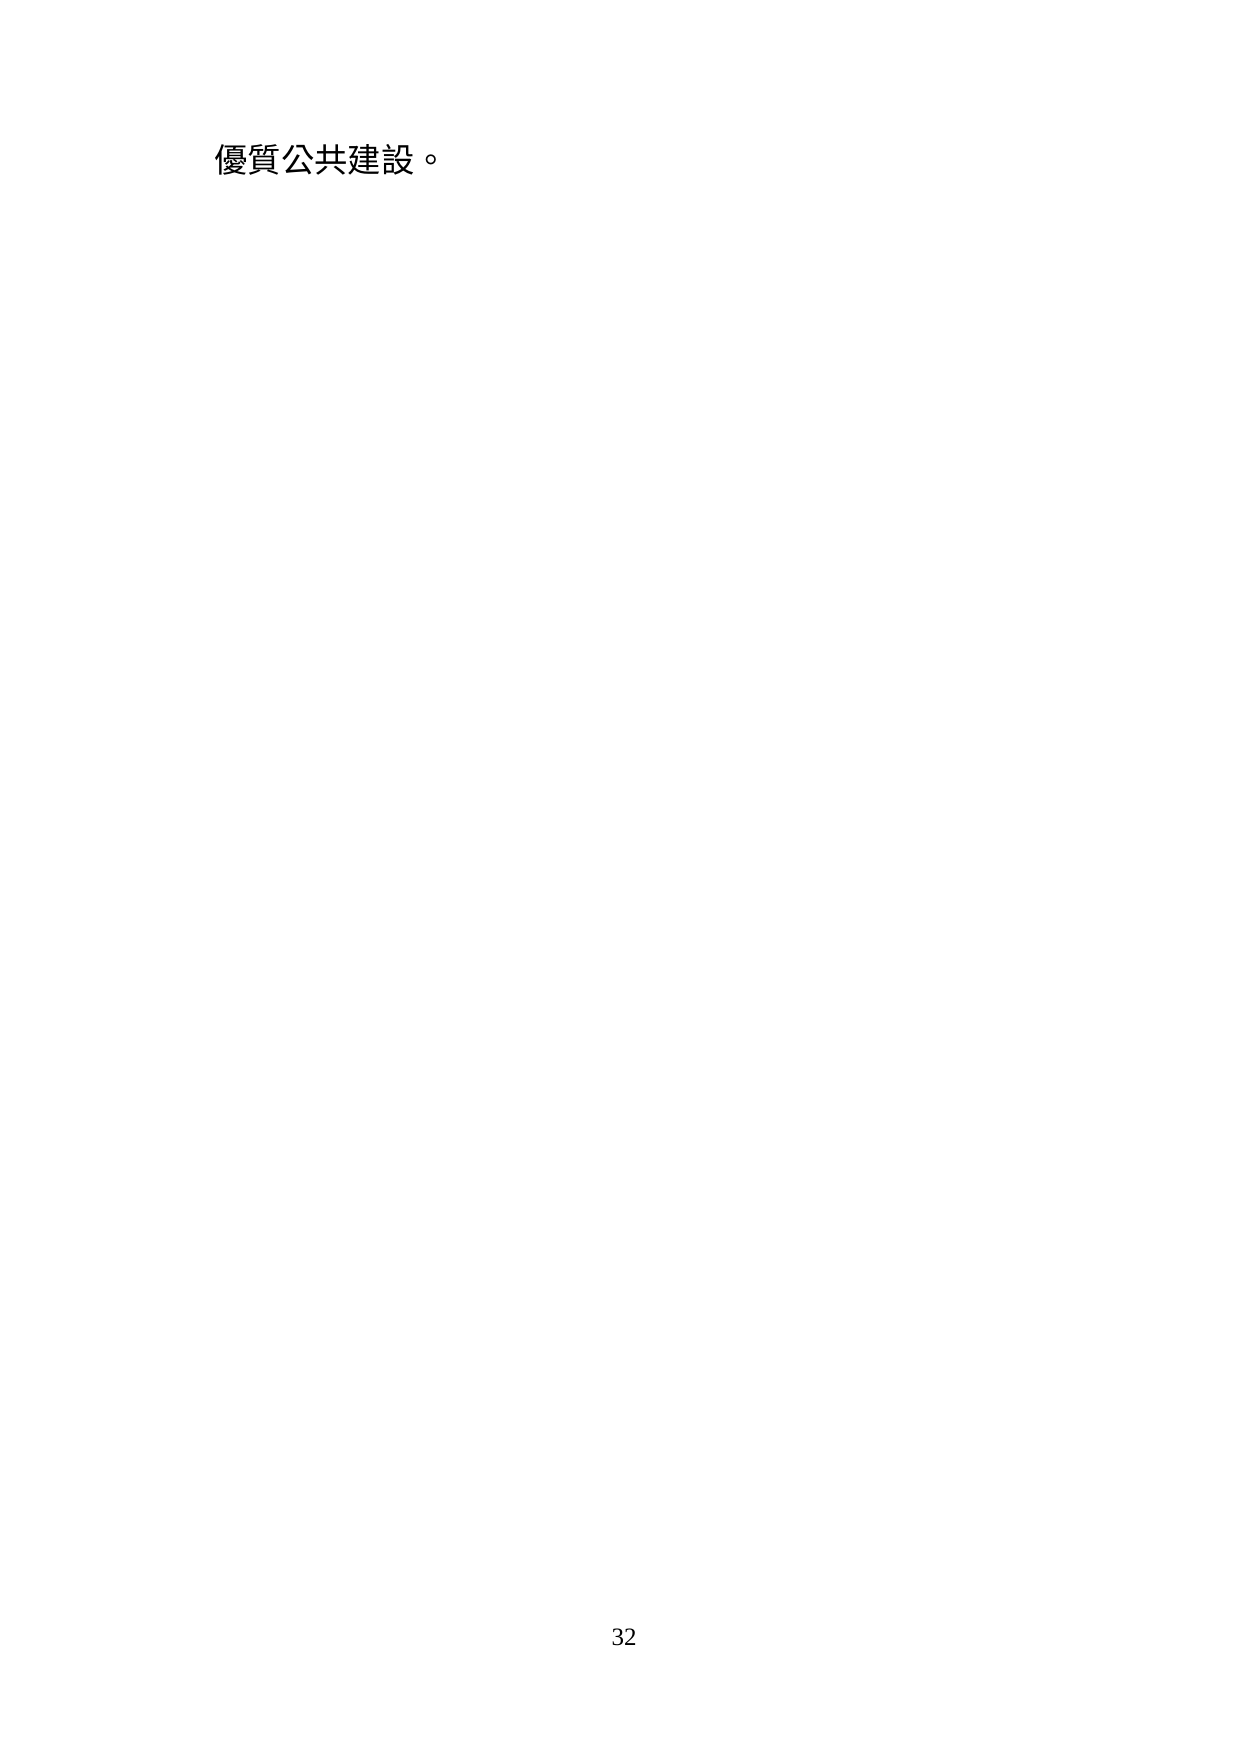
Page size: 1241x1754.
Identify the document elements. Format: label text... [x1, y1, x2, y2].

text 提升各機關辦理政府採購之相關知能，協助各機關彈性運用採購法規定之各種程序，確實完成履約，達到採購的效果，落實採購之用，一直是本會追求的目標，本會將持續透過清楚政策說明及溝通，提升人民對公共工程的信任，塑造「政府誠信」，並發揮工程人員的專業素養及自律操守，以「目標正確」、「程序正義」及「成果完善」的基礎下，圓滿推動優質公共建設。 [214, 121, 1100, 196]
